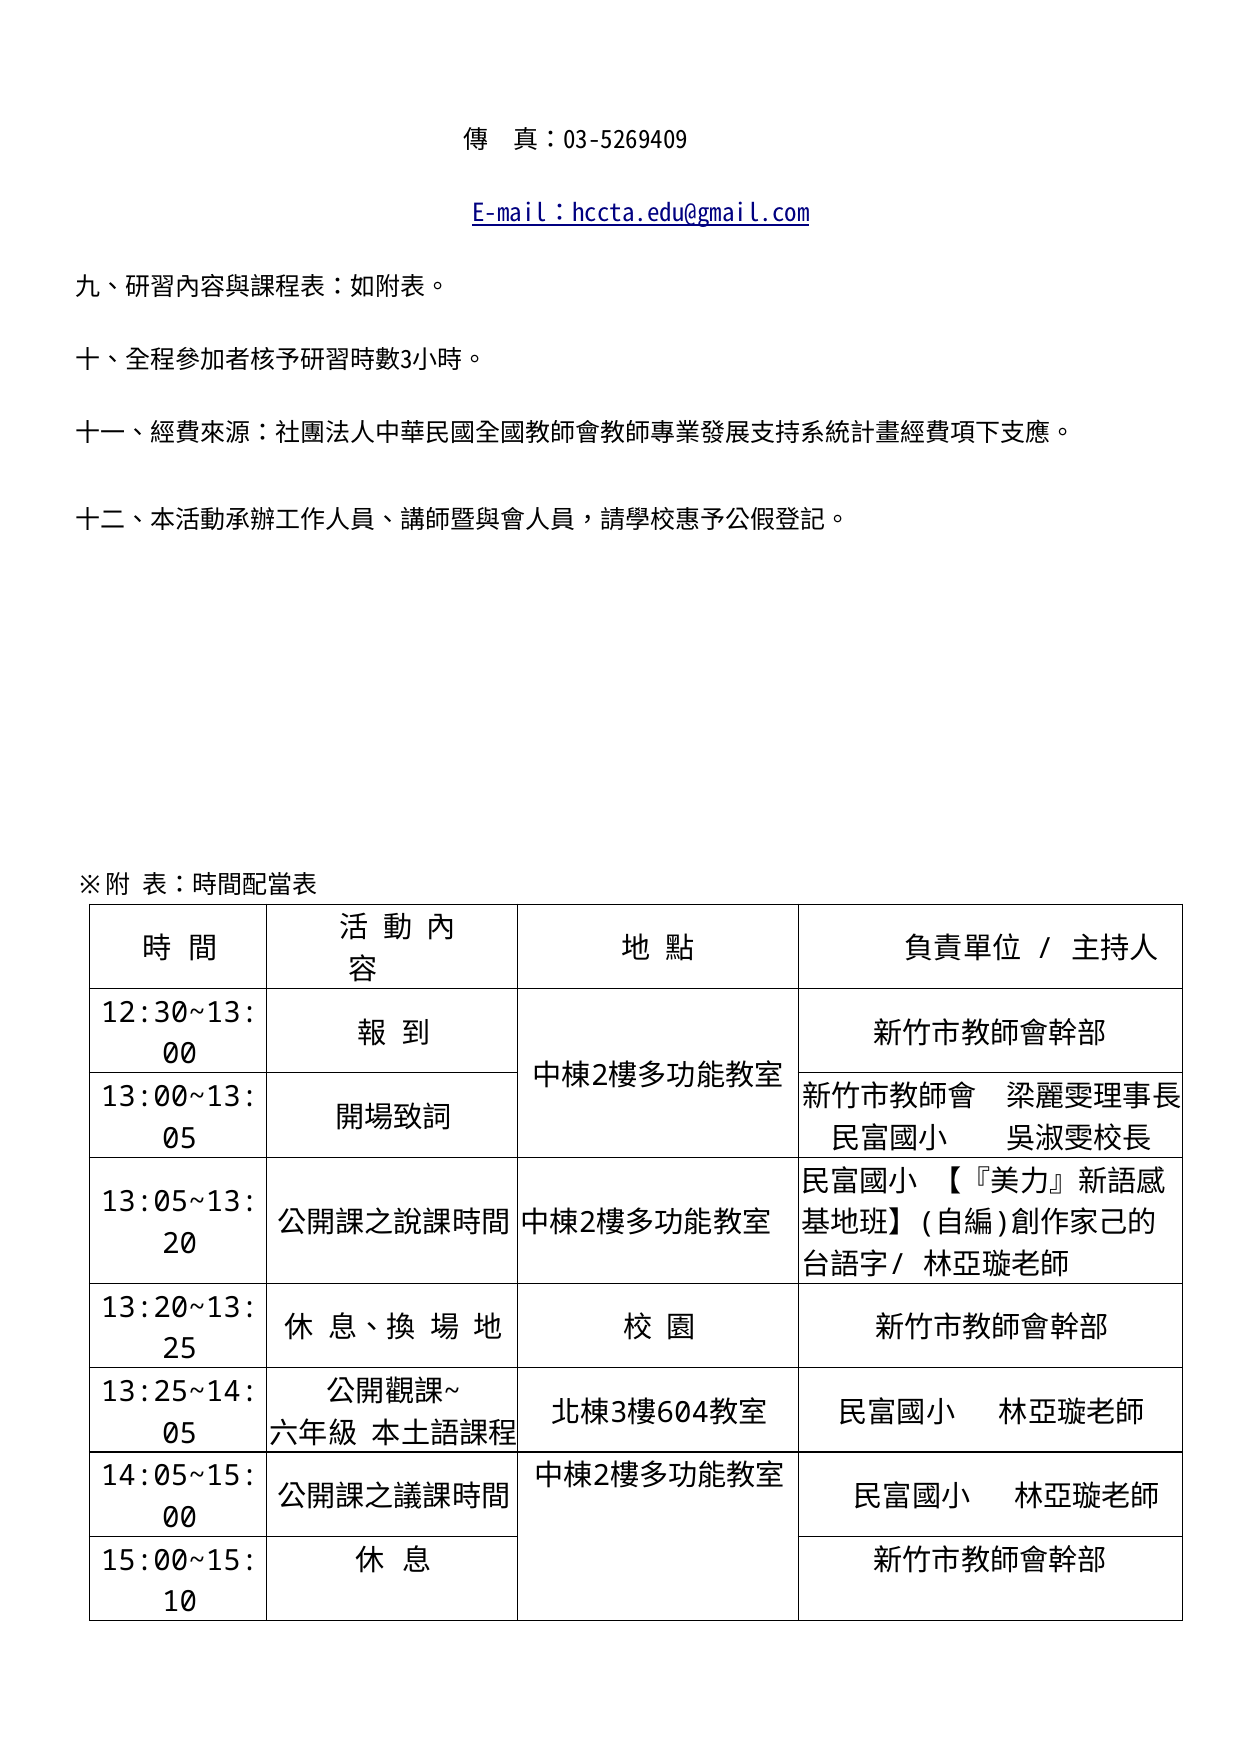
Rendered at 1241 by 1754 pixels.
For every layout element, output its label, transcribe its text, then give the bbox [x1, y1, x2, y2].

table_cell 12:30~13:00 [90, 989, 266, 1072]
table_cell 13:00~13:05 [90, 1073, 266, 1157]
table_cell 新竹市教師會幹部 [799, 1284, 1182, 1367]
table_cell 校 園 [518, 1284, 798, 1367]
text 十一、經費來源：社團法人中華民國全國教師會教師專業發展支持系統計畫經費項下支應。 [75, 389, 1086, 452]
table_cell 民富國小 【『美力』新語感基地班】(自編)創作家己的台語字/ 林亞璇老師 [799, 1158, 1182, 1283]
table_header 時 間 [90, 905, 266, 988]
table_cell 中棟2樓多功能教室 [518, 1453, 798, 1620]
table_cell 開場致詞 [267, 1073, 517, 1157]
table_cell 休 息、換 場 地 [267, 1284, 517, 1367]
table_cell 報 到 [267, 989, 517, 1072]
text 九、研習內容與課程表：如附表。 [75, 243, 1165, 305]
table_cell 公開觀課~ 六年級 本土語課程 [267, 1368, 517, 1451]
table_cell 13:05~13:20 [90, 1158, 266, 1283]
table_cell 休 息 [267, 1537, 517, 1620]
table_cell 13:20~13:25 [90, 1284, 266, 1367]
text 十二、本活動承辦工作人員、講師暨與會人員，請學校惠予公假登記。 [75, 476, 986, 539]
table_cell 15:00~15:10 [90, 1537, 266, 1620]
table_cell 民富國小 林亞璇老師 [799, 1368, 1182, 1451]
table_cell 公開課之議課時間 [267, 1453, 517, 1536]
table_cell 新竹市教師會 梁麗雯理事長 民富國小 吳淑雯校長 [799, 1073, 1182, 1157]
table_cell 新竹市教師會幹部 [799, 989, 1182, 1072]
table_cell 北棟3樓604教室 [518, 1368, 798, 1451]
table_cell 公開課之說課時間 [267, 1158, 517, 1283]
table_header 活 動 內 容 [267, 905, 517, 988]
text E-mail：hccta.edu@gmail.com [197, 169, 1064, 232]
table_cell 14:05~15:00 [90, 1453, 266, 1536]
table_cell 中棟2樓多功能教室 [518, 1158, 798, 1283]
text 十、全程參加者核予研習時數3小時。 [75, 316, 1165, 378]
table_cell 13:25~14:05 [90, 1368, 266, 1451]
table_header 地 點 [518, 905, 798, 988]
table_cell 新竹市教師會幹部 [799, 1537, 1182, 1620]
text ※附 表：時間配當表 [75, 841, 986, 903]
table_header 負責單位 / 主持人 [799, 905, 1182, 988]
table_cell 中棟2樓多功能教室 [518, 989, 798, 1157]
table_cell 民富國小 林亞璇老師 [799, 1453, 1182, 1536]
text 傳 真：03-5269409 [463, 96, 736, 158]
